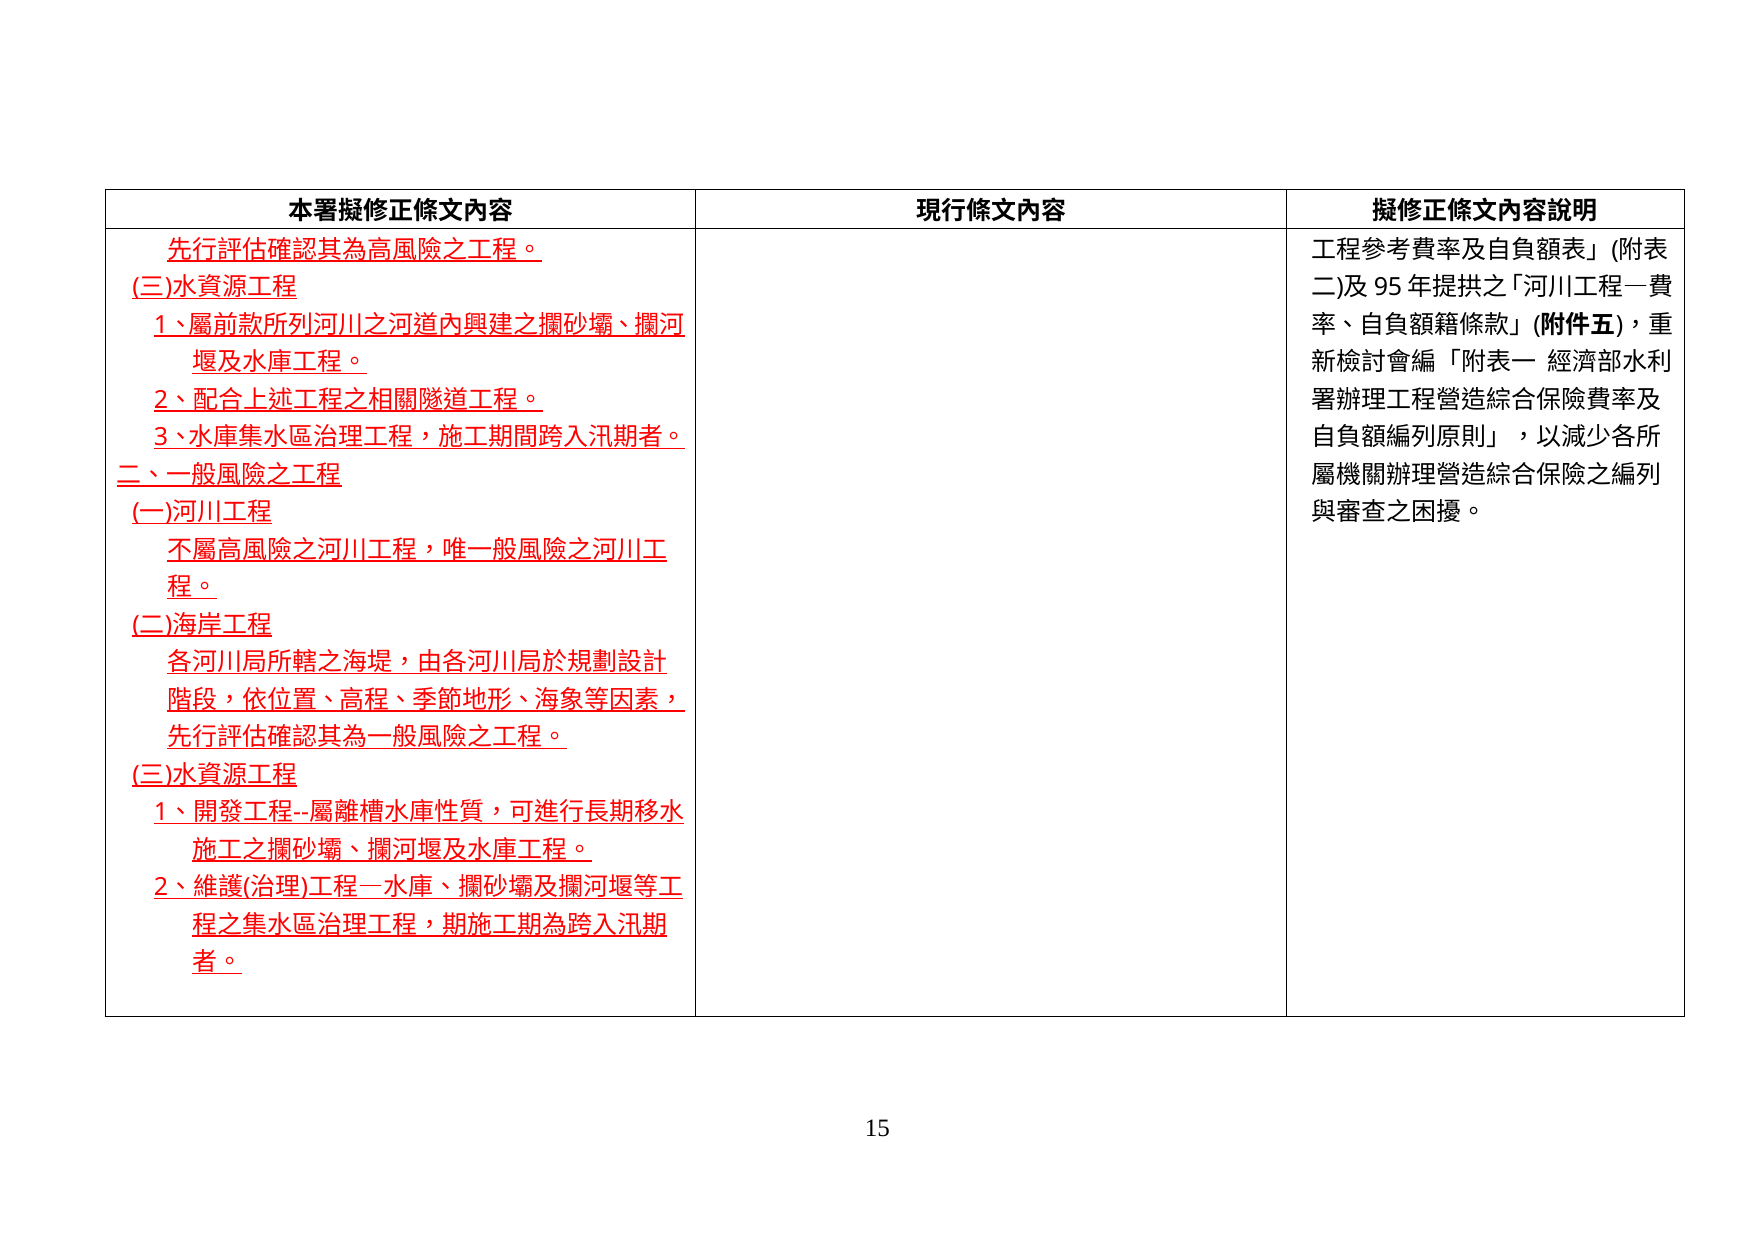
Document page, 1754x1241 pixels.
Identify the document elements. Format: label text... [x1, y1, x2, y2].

table_header 本署擬修正條文內容 [106, 190, 695, 227]
table_cell 工程參考費率及自負額表」(附表二)及95年提拱之「河川工程—費率、自負額籍條款」(附件五)，重新檢討會編「附表一 經濟部水利署辦理工程營造綜合保險費率及自負額編列原則」，以減少各所屬機關辦理營造綜合保險之編列與審查之困擾。 [1287, 229, 1684, 1016]
table_header 擬修正條文內容說明 [1287, 190, 1684, 227]
table_header 現行條文內容 [696, 190, 1286, 227]
table_cell [696, 229, 1286, 1016]
table_cell 先行評估確認其為高風險之工程。 (三)水資源工程 1、屬前款所列河川之河道內興建之攔砂壩、攔河堰及水庫工程。 2、配合上述工程之相關隧道工程。 3、水庫集水區治理工程，施工期間跨入汛期者。 二、一般風險之工程 (一)河川工程 不屬高風險之河川工程，唯一般風險之河川工程。 (二)海岸工程 各河川局所轄之海堤，由各河川局於規劃設計階段，依位置、高程、季節地形、海象等因素，先行評估確認其為一般風險之工程。 (三)水資源工程 1、開發工程--屬離槽水庫性質，可進行長期移水施工之攔砂壩、攔河堰及水庫工程。 2、維護(治理)工程—水庫、攔砂壩及攔河堰等工程之集水區治理工程，期施工期為跨入汛期者。 [106, 229, 695, 1016]
